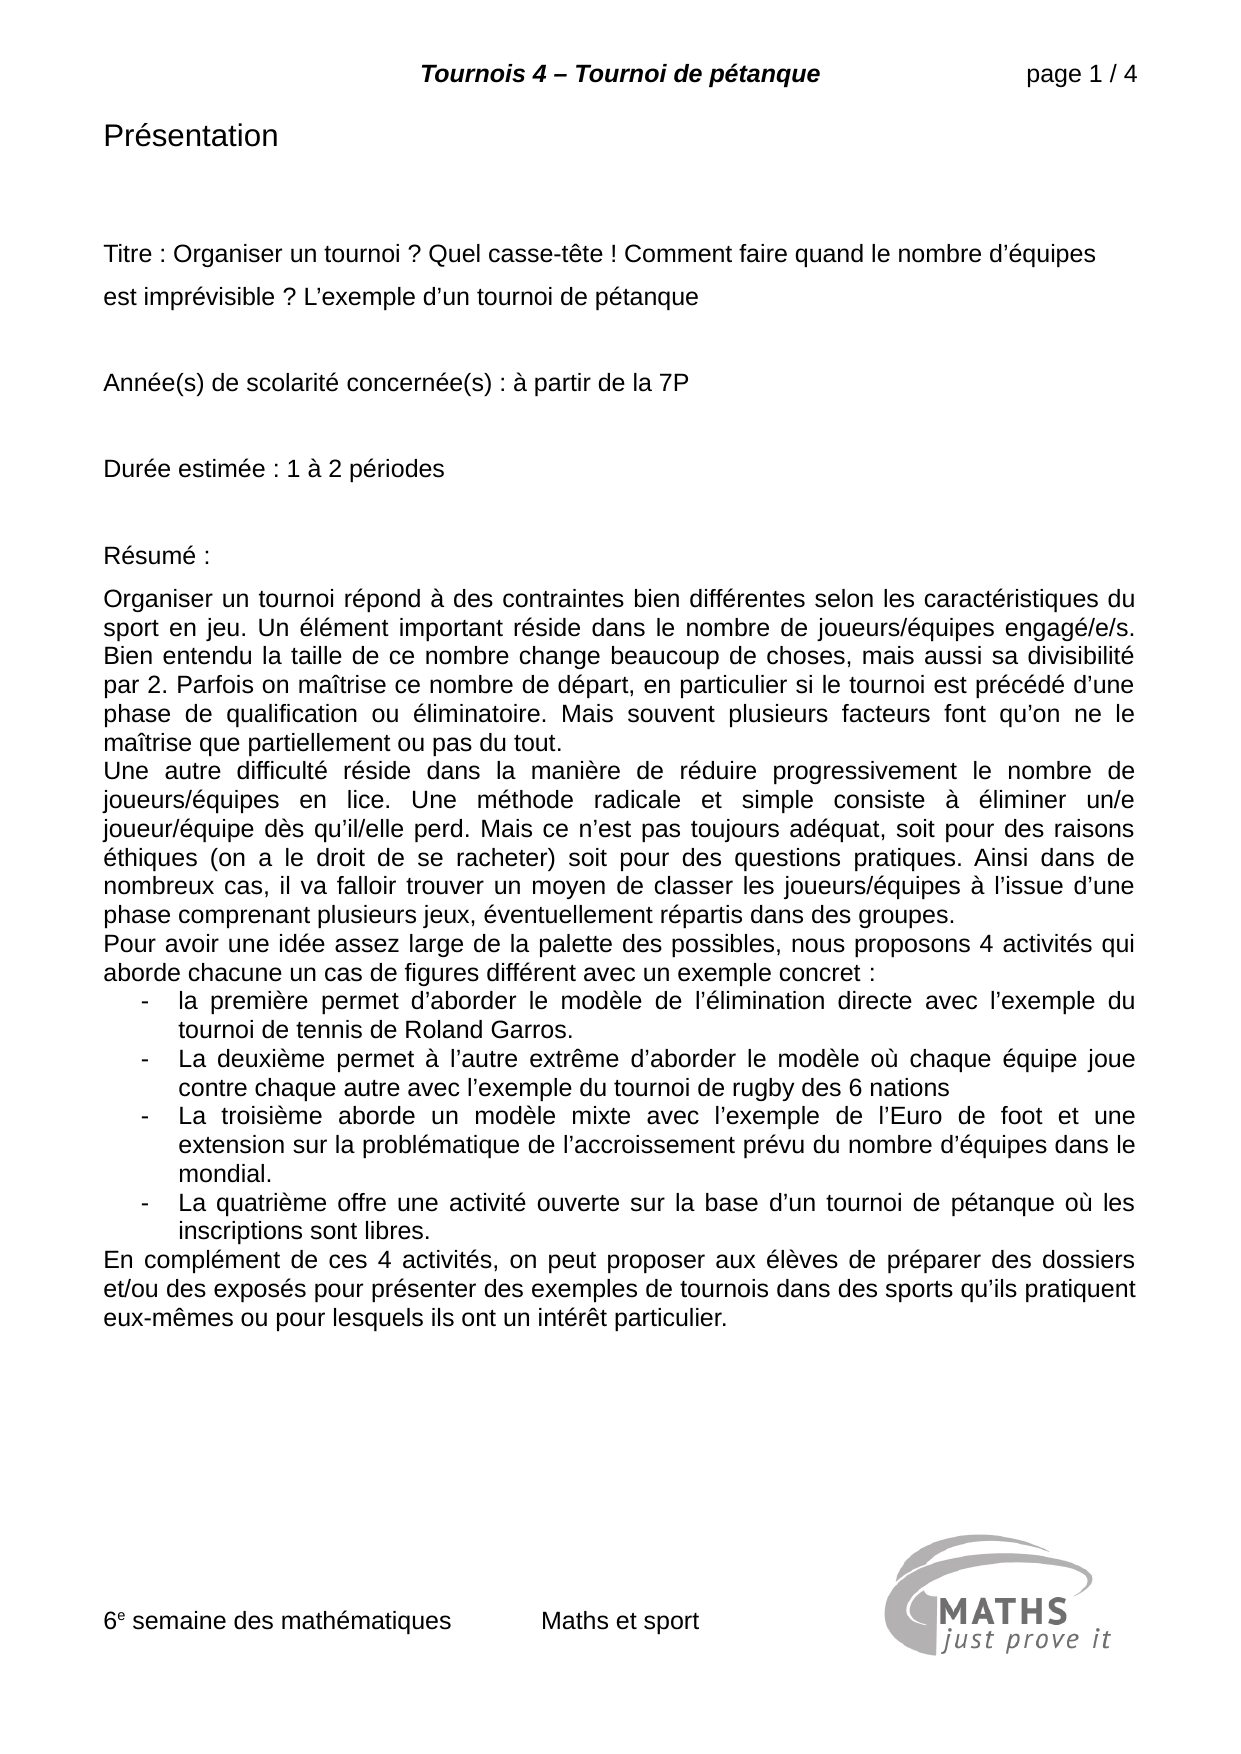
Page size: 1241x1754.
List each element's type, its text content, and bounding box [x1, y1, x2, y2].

list la première permet d’aborder le modèle de l’élimination directe avec l’exemple du tournoi de tennis de Roland Garros. [141, 986, 1137, 1044]
text Durée estimée : 1 à 2 périodes [103, 454, 1137, 483]
text Résumé : [103, 541, 1137, 569]
text Présentation [103, 117, 1137, 152]
picture [868, 1516, 1138, 1678]
text Année(s) de scolarité concernée(s) : à partir de la 7P [103, 368, 1137, 397]
text Titre : Organiser un tournoi ? Quel casse-tête ! Comment faire quand le nombre d’équipes est imprévisible ? L’exemple d’un tournoi de pétanque [103, 239, 1137, 354]
text En complément de ces 4 activités, on peut proposer aux élèves de préparer des dossiers et/ou des exposés pour présenter des exemples de tournois dans des sports qu’ils pratiquent eux-mêmes ou pour lesquels ils ont un intérêt particulier. [103, 1245, 1137, 1331]
text Une autre difficulté réside dans la manière de réduire progressivement le nombre de joueurs/équipes en lice. Une méthode radicale et simple consiste à éliminer un/e joueur/équipe dès qu’il/elle perd. Mais ce n’est pas toujours adéquat, soit pour des raisons éthiques (on a le droit de se racheter) soit pour des questions pratiques. Ainsi dans de nombreux cas, il va falloir trouver un moyen de classer les joueurs/équipes à l’issue d’une phase comprenant plusieurs jeux, éventuellement répartis dans des groupes. [103, 756, 1137, 929]
text Organiser un tournoi répond à des contraintes bien différentes selon les caractéristiques du sport en jeu. Un élément important réside dans le nombre de joueurs/équipes engagé/e/s. Bien entendu la taille de ce nombre change beaucoup de choses, mais aussi sa divisibilité par 2. Parfois on maîtrise ce nombre de départ, en particulier si le tournoi est précédé d’une phase de qualification ou éliminatoire. Mais souvent plusieurs facteurs font qu’on ne le maîtrise que partiellement ou pas du tout. [103, 584, 1137, 756]
list La deuxième permet à l’autre extrême d’aborder le modèle où chaque équipe joue contre chaque autre avec l’exemple du tournoi de rugby des 6 nations [141, 1044, 1137, 1101]
text Pour avoir une idée assez large de la palette des possibles, nous proposons 4 activités qui aborde chacune un cas de figures différent avec un exemple concret : [103, 929, 1137, 986]
list La quatrième offre une activité ouverte sur la base d’un tournoi de pétanque où les inscriptions sont libres. [141, 1187, 1137, 1245]
list La troisième aborde un modèle mixte avec l’exemple de l’Euro de foot et une extension sur la problématique de l’accroissement prévu du nombre d’équipes dans le mondial. [141, 1101, 1137, 1187]
